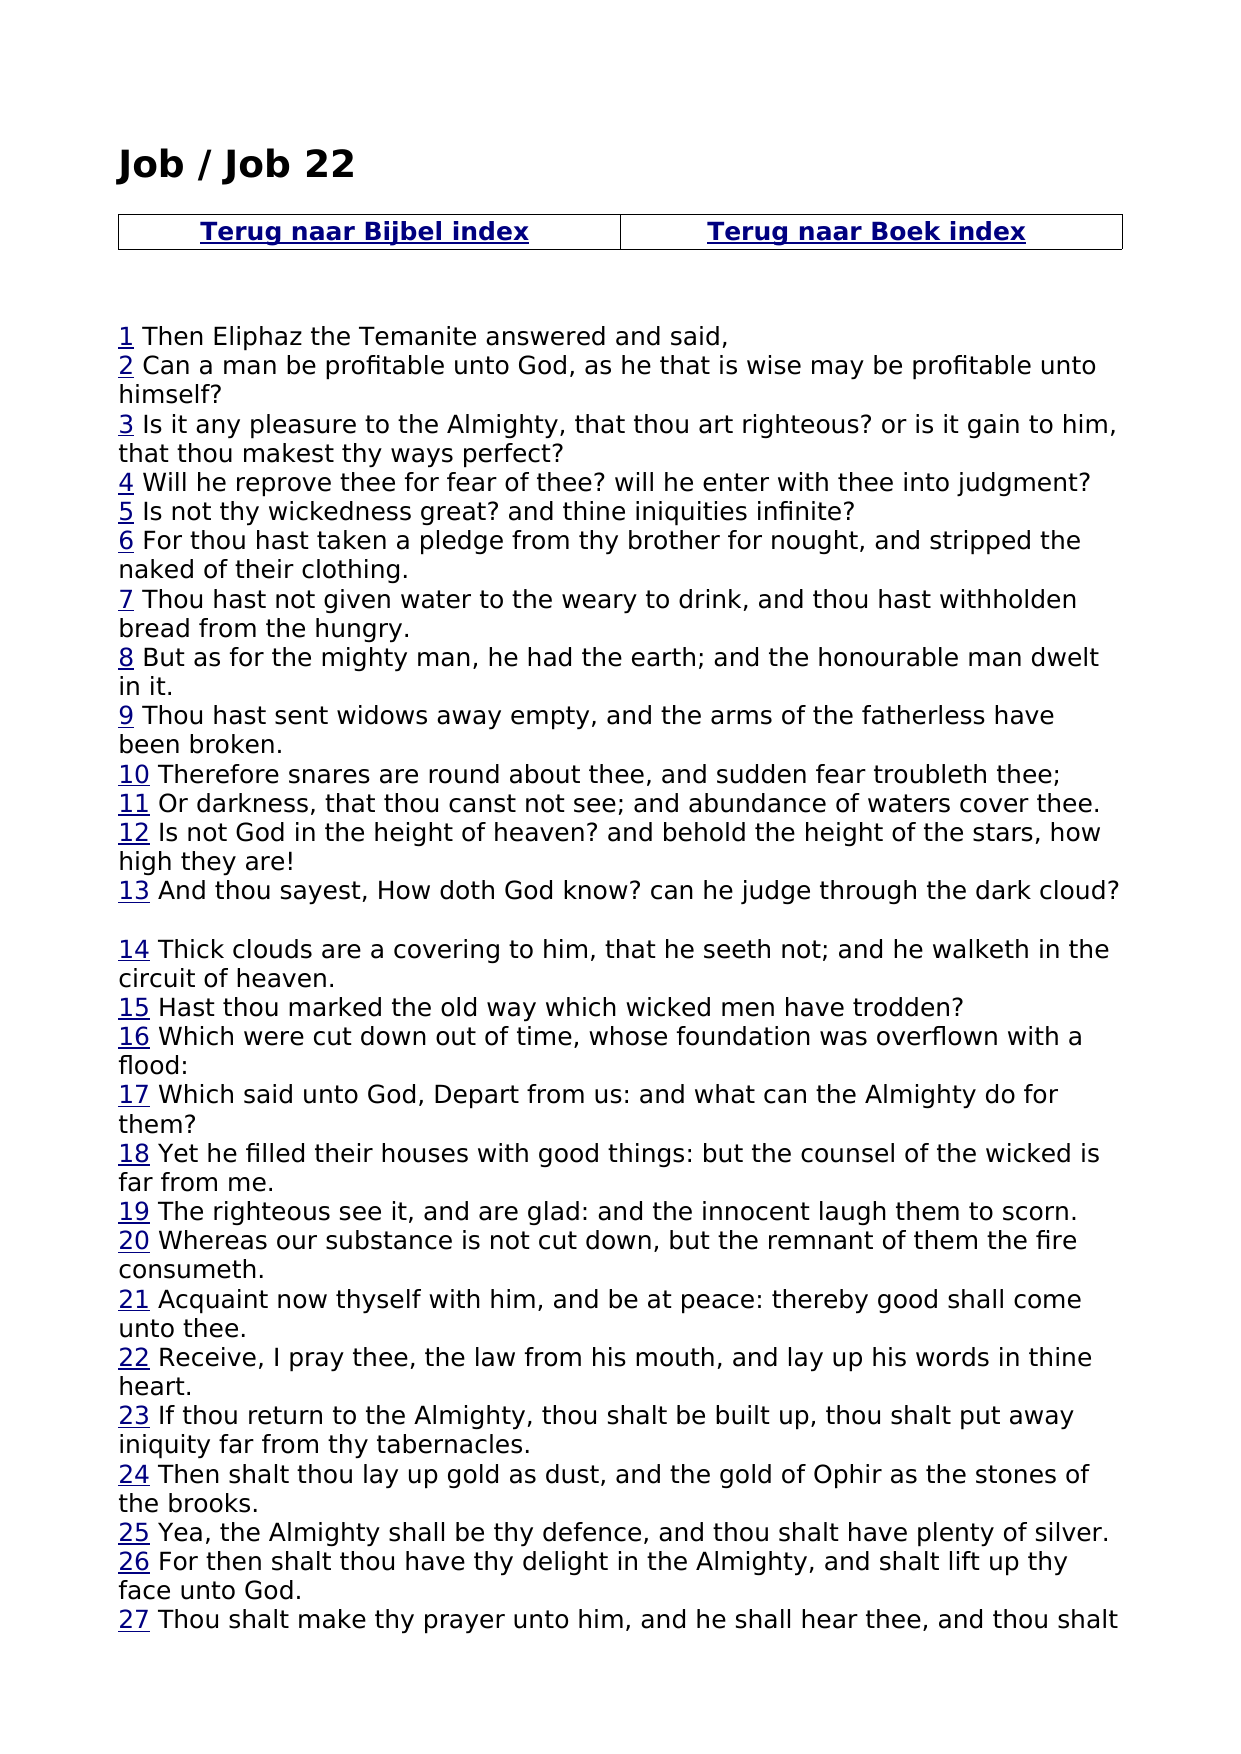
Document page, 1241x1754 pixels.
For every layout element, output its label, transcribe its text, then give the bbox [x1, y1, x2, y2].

subtitle Job / Job 22 [118, 143, 1122, 187]
text 1 Then Eliphaz the Temanite answered and said, 2 Can a man be profitable unto God, as he that is wise may be profitable unto himself? 3 Is it any pleasure to the Almighty, that thou art righteous? or is it gain to him, that thou makest thy ways perfect? 4 Will he reprove thee for fear of thee? will he enter with thee into judgment? 5 Is not thy wickedness great? and thine iniquities infinite? 6 For thou hast taken a pledge from thy brother for nought, and stripped the naked of their clothing. 7 Thou hast not given water to the weary to drink, and thou hast withholden bread from the hungry. 8 But as for the mighty man, he had the earth; and the honourable man dwelt in it. 9 Thou hast sent widows away empty, and the arms of the fatherless have been broken. 10 Therefore snares are round about thee, and sudden fear troubleth thee; 11 Or darkness, that thou canst not see; and abundance of waters cover thee. 12 Is not God in the height of heaven? and behold the height of the stars, how high they are! 13 And thou sayest, How doth God know? can he judge through the dark cloud? 14 Thick clouds are a covering to him, that he seeth not; and he walketh in the circuit of heaven. 15 Hast thou marked the old way which wicked men have trodden? 16 Which were cut down out of time, whose foundation was overflown with a flood: 17 Which said unto God, Depart from us: and what can the Almighty do for them? 18 Yet he filled their houses with good things: but the counsel of the wicked is far from me. 19 The righteous see it, and are glad: and the innocent laugh them to scorn. 20 Whereas our substance is not cut down, but the remnant of them the fire consumeth. 21 Acquaint now thyself with him, and be at peace: thereby good shall come unto thee. 22 Receive, I pray thee, the law from his mouth, and lay up his words in thine heart. 23 If thou return to the Almighty, thou shalt be built up, thou shalt put away iniquity far from thy tabernacles. 24 Then shalt thou lay up gold as dust, and the gold of Ophir as the stones of the brooks. 25 Yea, the Almighty shall be thy defence, and thou shalt have plenty of silver. 26 For then shalt thou have thy delight in the Almighty, and shalt lift up thy face unto God. 27 Thou shalt make thy prayer unto him, and he shall hear thee, and thou shalt [118, 264, 1122, 1635]
table_header Terug naar Boek index [621, 215, 1122, 249]
table_header Terug naar Bijbel index [119, 215, 620, 249]
